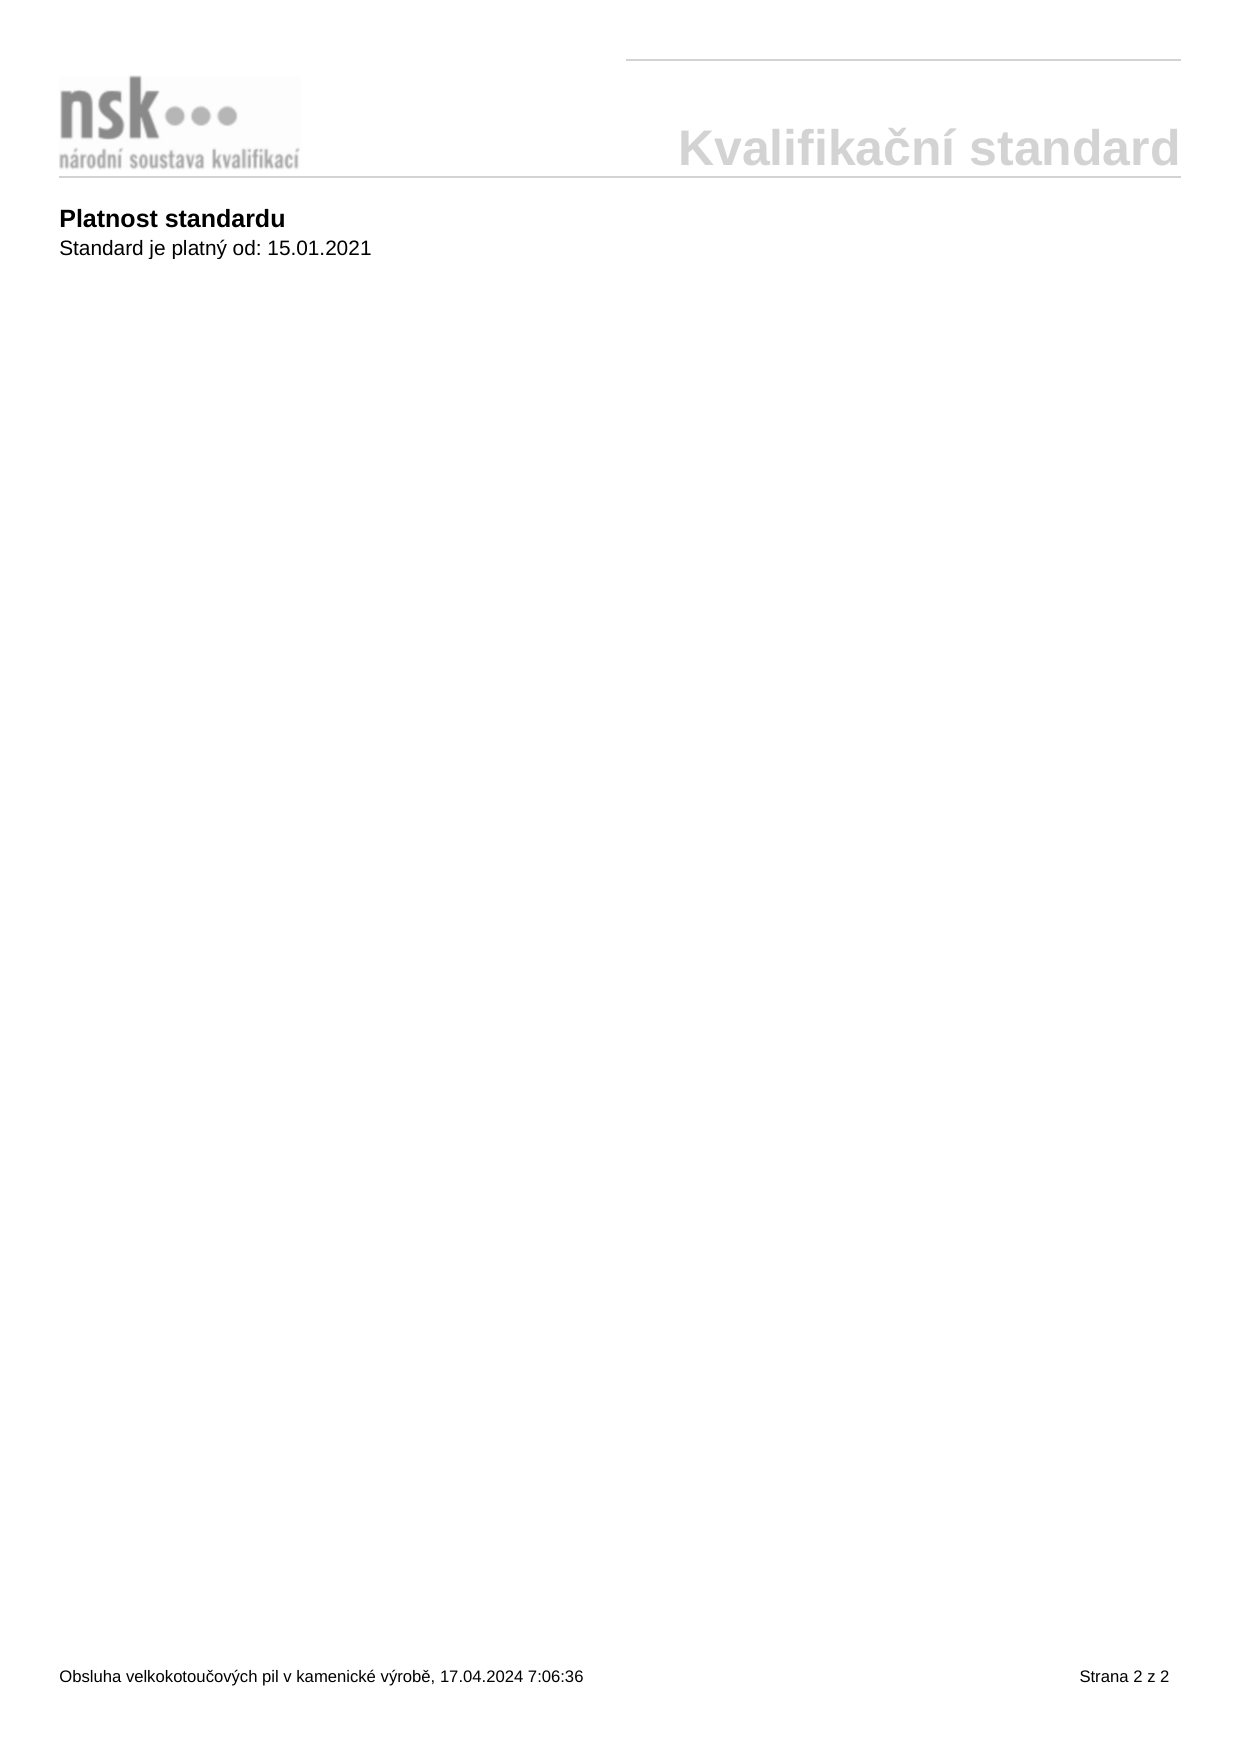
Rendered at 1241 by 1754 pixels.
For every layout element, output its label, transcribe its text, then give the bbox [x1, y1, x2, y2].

table_cell [484, 1409, 620, 1658]
table_cell [862, 1409, 1093, 1658]
table_cell [862, 1159, 1093, 1409]
table_cell [59, 559, 483, 859]
table_cell [59, 194, 483, 200]
table_cell [626, 559, 862, 859]
table_cell [484, 171, 620, 176]
table_cell [862, 194, 1093, 200]
table_cell [1093, 259, 1169, 559]
table_cell [1169, 859, 1181, 1159]
table_cell Kvalifikační standard [626, 61, 1181, 176]
table_cell [484, 559, 620, 859]
table_cell [1093, 1159, 1169, 1409]
table_cell [1169, 1159, 1181, 1409]
table_cell [59, 259, 483, 559]
table_cell [620, 259, 626, 559]
table_cell [1169, 194, 1181, 200]
table_cell Platnost standardu [59, 200, 1181, 236]
table_cell [59, 859, 483, 1159]
table_cell [59, 178, 1181, 194]
table_cell [626, 259, 862, 559]
table_cell [484, 1159, 620, 1409]
table_cell [626, 1409, 862, 1658]
table_cell Standard je platný od: 15.01.2021 [59, 236, 1181, 259]
table_cell [59, 1159, 483, 1409]
table_cell [1169, 559, 1181, 859]
table_cell [620, 859, 626, 1159]
table_cell [620, 1409, 626, 1658]
table_cell [621, 59, 626, 170]
table_cell [1093, 194, 1169, 200]
table_cell [1093, 859, 1169, 1159]
table_cell [862, 559, 1093, 859]
table_cell [1169, 259, 1181, 559]
table_cell [484, 259, 620, 559]
table_cell [1169, 1658, 1181, 1694]
table_cell [862, 259, 1093, 559]
table_cell [59, 1409, 483, 1658]
table_cell [1093, 559, 1169, 859]
table_cell [1093, 1409, 1169, 1658]
table_cell Strana 2 z 2 [862, 1658, 1169, 1694]
table_cell [484, 859, 620, 1159]
table_cell [626, 194, 862, 200]
table_cell [1169, 1409, 1181, 1658]
table_cell [626, 859, 862, 1159]
table_cell [620, 1159, 626, 1409]
table_cell Obsluha velkokotoučových pil v kamenické výrobě, 17.04.2024 7:06:36 [59, 1658, 862, 1694]
picture [58, 59, 621, 171]
table_cell [59, 171, 483, 176]
table_cell [620, 559, 626, 859]
table_cell [626, 1159, 862, 1409]
table_cell [484, 194, 620, 200]
table_cell [862, 859, 1093, 1159]
